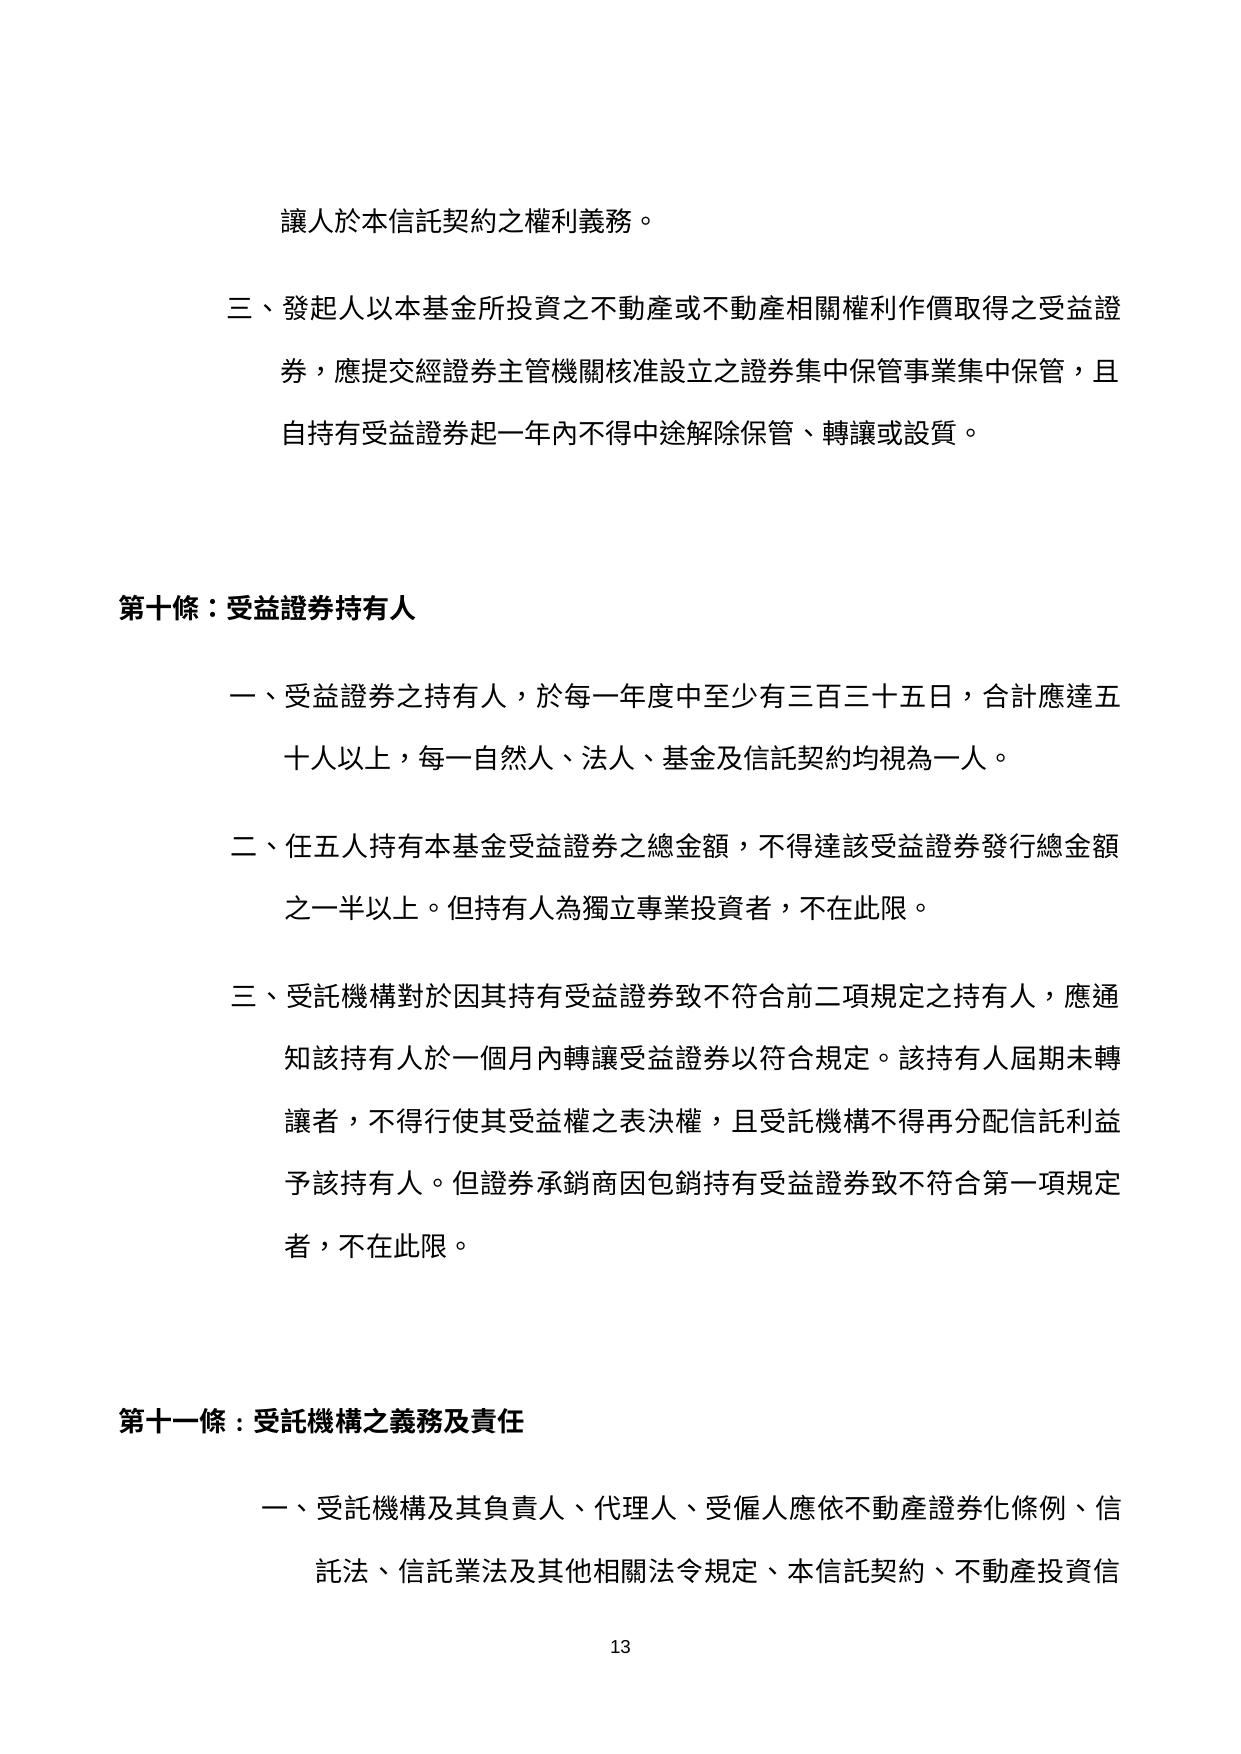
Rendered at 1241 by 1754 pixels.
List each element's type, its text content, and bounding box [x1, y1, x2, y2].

text 二、任五人持有本基金受益證券之總金額，不得達該受益證券發行總金額之一半以上。但持有人為獨立專業投資者，不在此限。 [230, 803, 1122, 928]
text 三、發起人以本基金所投資之不動產或不動產相關權利作價取得之受益證券，應提交經證券主管機關核准設立之證券集中保管事業集中保管，且自持有受益證券起一年內不得中途解除保管、轉讓或設質。 [226, 265, 1122, 453]
text 三、受託機構對於因其持有受益證券致不符合前二項規定之持有人，應通知該持有人於一個月內轉讓受益證券以符合規定。該持有人屆期未轉讓者，不得行使其受益權之表決權，且受託機構不得再分配信託利益予該持有人。但證券承銷商因包銷持有受益證券致不符合第一項規定者，不在此限。 [230, 953, 1122, 1265]
text 讓人於本信託契約之權利義務。 [226, 178, 1122, 240]
text 一、受託機構及其負責人、代理人、受僱人應依不動產證券化條例、信託法、信託業法及其他相關法令規定、本信託契約、不動產投資信 [261, 1465, 1122, 1590]
subtitle 第十條：受益證券持有人 [118, 565, 1122, 628]
text 一、受益證券之持有人，於每一年度中至少有三百三十五日，合計應達五十人以上，每一自然人、法人、基金及信託契約均視為一人。 [229, 653, 1122, 778]
subtitle 第十一條﹕受託機構之義務及責任 [118, 1378, 1122, 1440]
